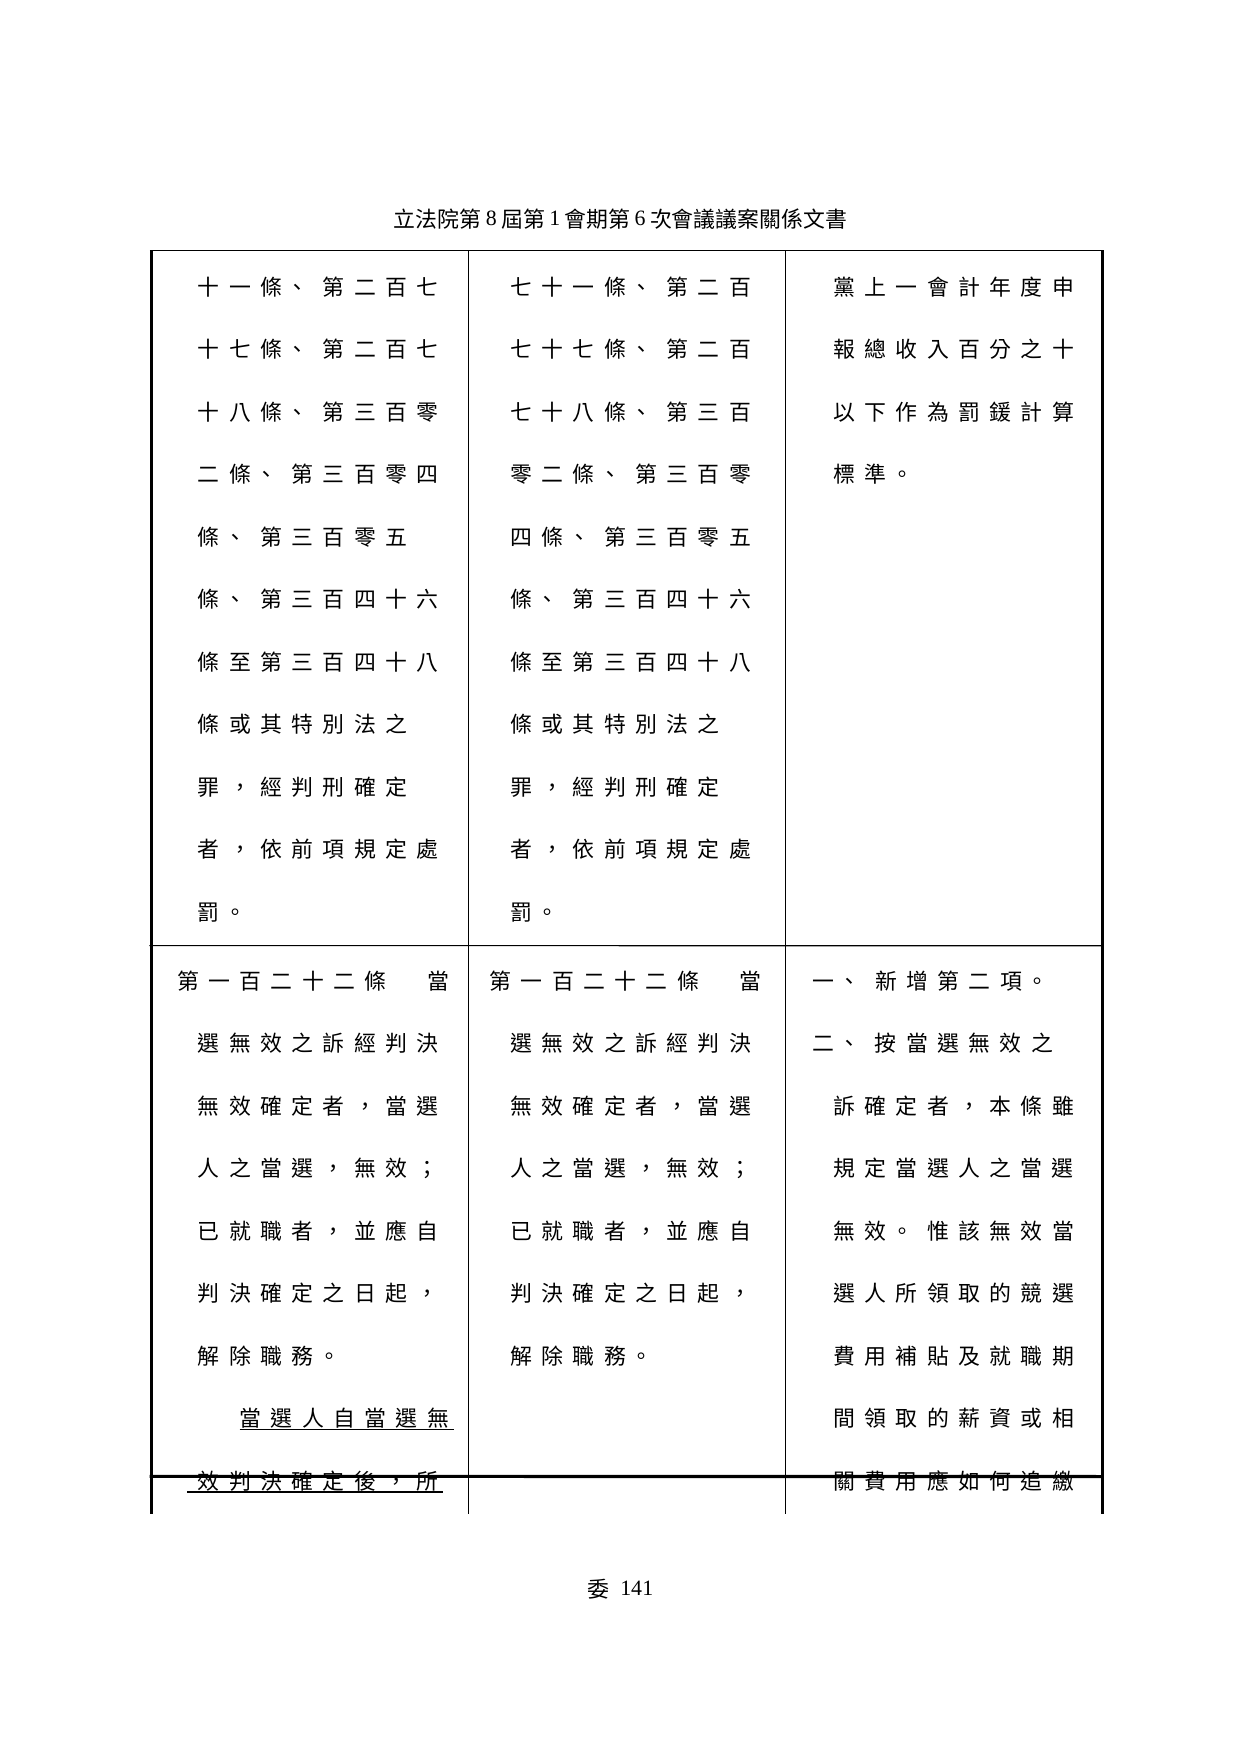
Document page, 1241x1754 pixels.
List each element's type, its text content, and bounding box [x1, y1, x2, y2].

table_cell 十一條、第二百七十七條、第二百七十八條、第三百零二條、第三百零四條、第三百零五條、第三百四十六條至第三百四十八條或其特別法之罪，經判刑確定者，依前項規定處罰。 [153, 251, 468, 944]
table_cell 七十一條、第二百七十七條、第二百七十八條、第三百零二條、第三百零四條、第三百零五條、第三百四十六條至第三百四十八條或其特別法之罪，經判刑確定者，依前項規定處罰。 [469, 251, 785, 944]
table_cell 效判決確定後，所 [153, 1478, 468, 1514]
table_cell 第一百二十二條 當選無效之訴經判決無效確定者，當選人之當選，無效；已就職者，並應自判決確定之日起，解除職務。 [469, 947, 785, 1474]
table_cell [469, 1478, 785, 1514]
table_cell 一、新增第二項。 二、按當選無效之訴確定者，本條雖規定當選人之當選無效。惟該無效當選人所領取的競選費用補貼及就職期間領取的薪資或相 [786, 947, 1101, 1475]
table_cell 黨上一會計年度申報總收入百分之十以下作為罰鍰計算標準。 [786, 251, 1101, 944]
table_cell 關費用應如何追繳 [786, 1479, 1101, 1514]
table_cell 第一百二十二條 當選無效之訴經判決無效確定者，當選人之當選，無效；已就職者，並應自判決確定之日起，解除職務。 當選人自當選無 [153, 947, 468, 1474]
